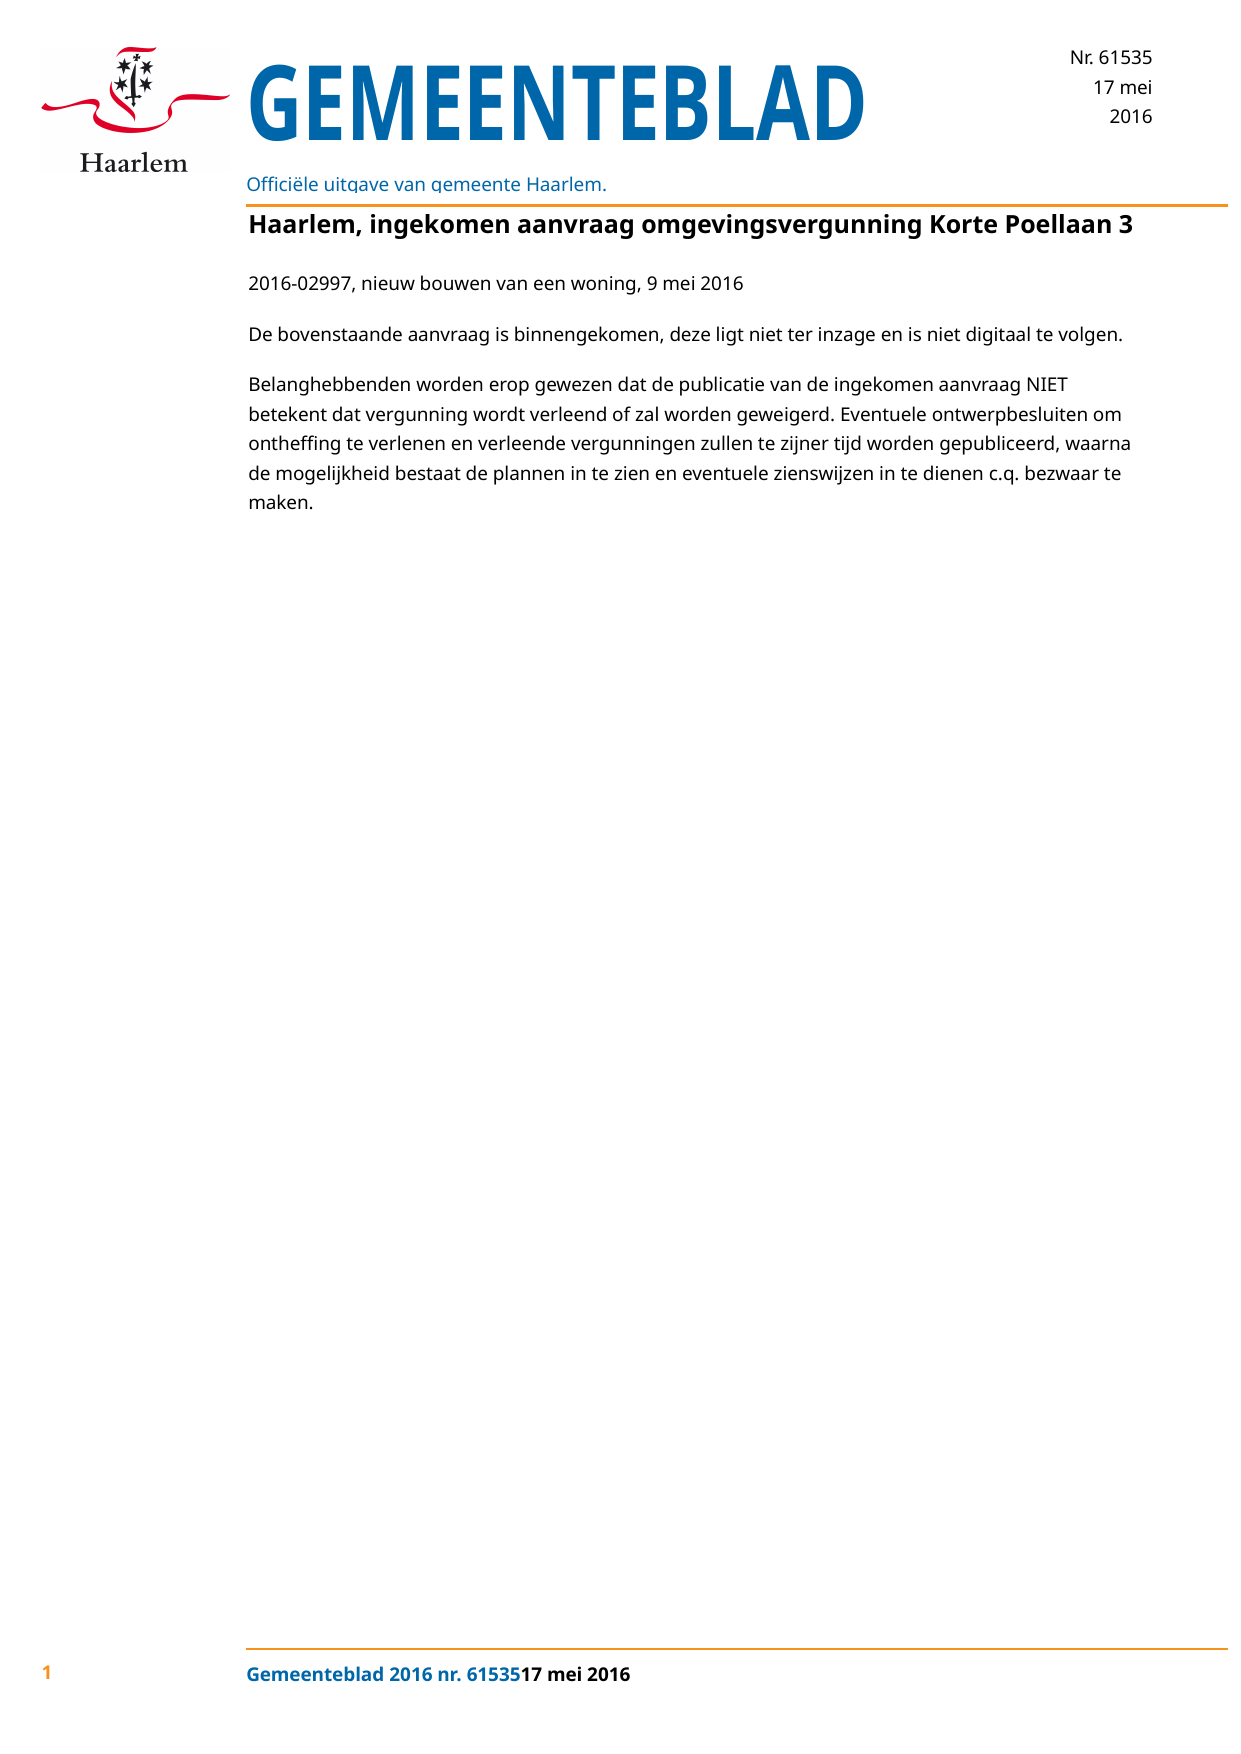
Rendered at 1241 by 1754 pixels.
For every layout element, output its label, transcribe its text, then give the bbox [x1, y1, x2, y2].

text Haarlem, ingekomen aanvraag omgevingsvergunning Korte Poellaan 3 [248, 207, 1152, 241]
text De bovenstaande aanvraag is binnengekomen, deze ligt niet ter inzage en is niet digitaal te volgen. [248, 321, 1152, 346]
text Belanghebbenden worden erop gewezen dat de publicatie van de ingekomen aanvraag NIET betekent dat vergunning wordt verleend of zal worden geweigerd. Eventuele ontwerpbesluiten om ontheffing te verlenen en verleende vergunningen zullen te zijner tijd worden gepubliceerd, waarna de mogelijkheid bestaat de plannen in te zien en eventuele zienswijzen in te dienen c.q. bezwaar te maken. [248, 371, 1152, 515]
picture [41, 47, 231, 172]
text 2016-02997, nieuw bouwen van een woning, 9 mei 2016 [248, 270, 1152, 296]
